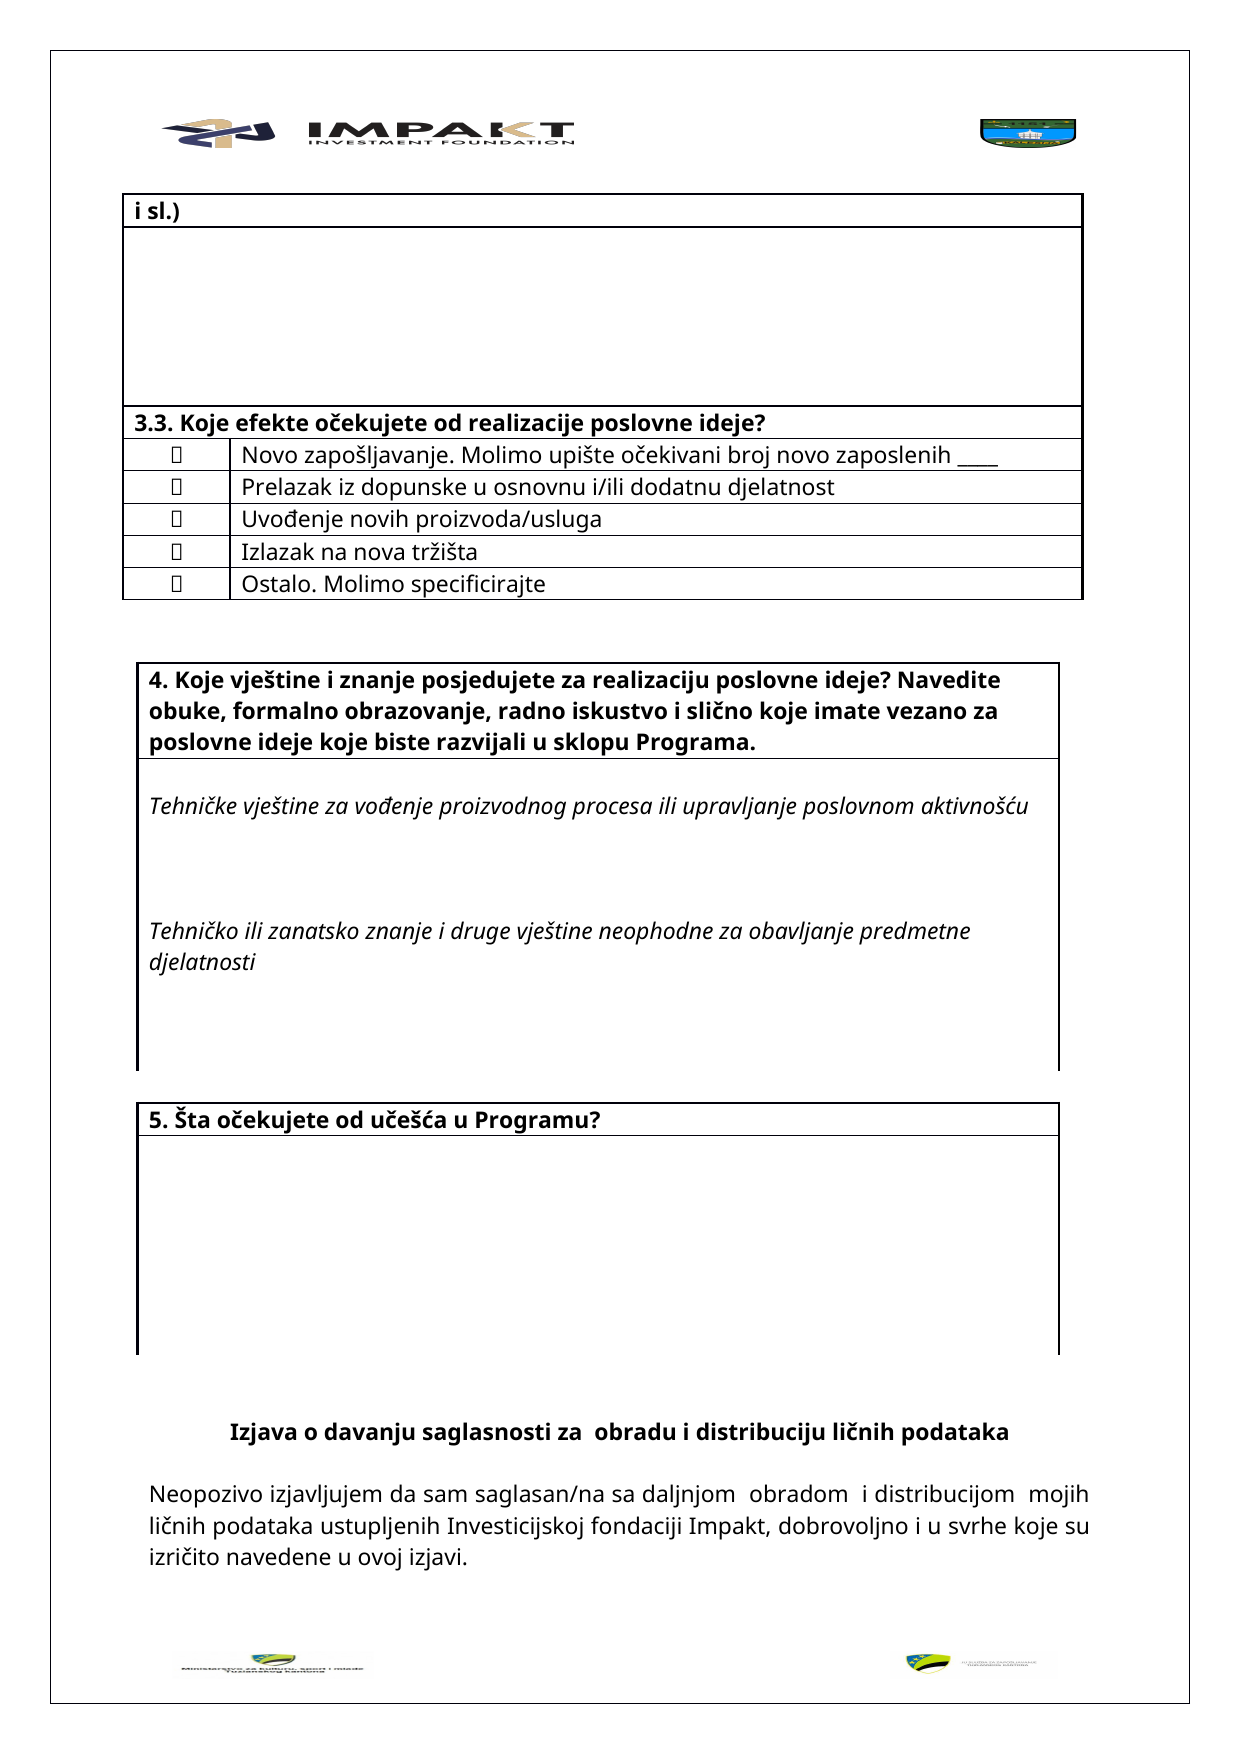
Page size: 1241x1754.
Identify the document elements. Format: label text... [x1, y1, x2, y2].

table_cell Prelazak iz dopunske u osnovnu i/ili dodatnu djelatnost [231, 471, 1081, 502]
table_cell [1060, 1171, 1082, 1355]
table_cell Uvođenje novih proizvoda/usluga [231, 504, 1081, 535]
table_cell Izlazak na nova tržišta [231, 536, 1081, 567]
picture [161, 119, 574, 148]
table_cell  [124, 471, 229, 502]
picture [172, 1651, 374, 1679]
text Neopozivo izjavljujem da sam saglasan/na sa daljnjom obradom i distribucijom mojih ličnih podataka ustupljenih Investicijskoj fondaciji Impakt, dobrovoljno i u svrhe koje su izričito navedene u ovoj izjavi. [149, 1478, 1091, 1572]
table_cell [139, 1136, 1058, 1355]
table_cell 3.3. Koje efekte očekujete od realizacije poslovne ideje? [124, 407, 1081, 438]
table_cell [1060, 758, 1082, 793]
table_cell i sl.) [124, 195, 1081, 226]
text Izjava o davanju saglasnosti za obradu i distribuciju ličnih podataka [149, 1416, 1091, 1447]
table_cell [124, 228, 1081, 404]
table_header [1060, 1102, 1082, 1135]
table_cell  [124, 439, 229, 470]
table_cell Ostalo. Molimo specificirajte [231, 568, 1081, 599]
table_cell  [124, 536, 229, 567]
table_cell Tehničke vještine za vođenje proizvodnog procesa ili upravljanje poslovnom aktivnošću Tehničko ili zanatsko znanje i druge vještine neophodne za obavljanje predmetne djelatnosti [139, 759, 1058, 1071]
picture [890, 1651, 1058, 1679]
table_header [1060, 662, 1082, 757]
table_header 5. Šta očekujete od učešća u Programu? [139, 1104, 1058, 1135]
table_header 4. Koje vještine i znanje posjedujete za realizaciju poslovne ideje? Navedite obuke, formalno obrazovanje, radno iskustvo i slično koje imate vezano za poslovne ideje koje biste razvijali u sklopu Programa. [139, 664, 1058, 757]
table_cell Novo zapošljavanje. Molimo upište očekivani broj novo zaposlenih ____ [231, 439, 1081, 470]
table_cell  [124, 568, 229, 599]
table_cell [1060, 793, 1082, 1071]
table_cell [1060, 1135, 1082, 1171]
table_cell  [124, 504, 229, 535]
picture [980, 119, 1077, 148]
